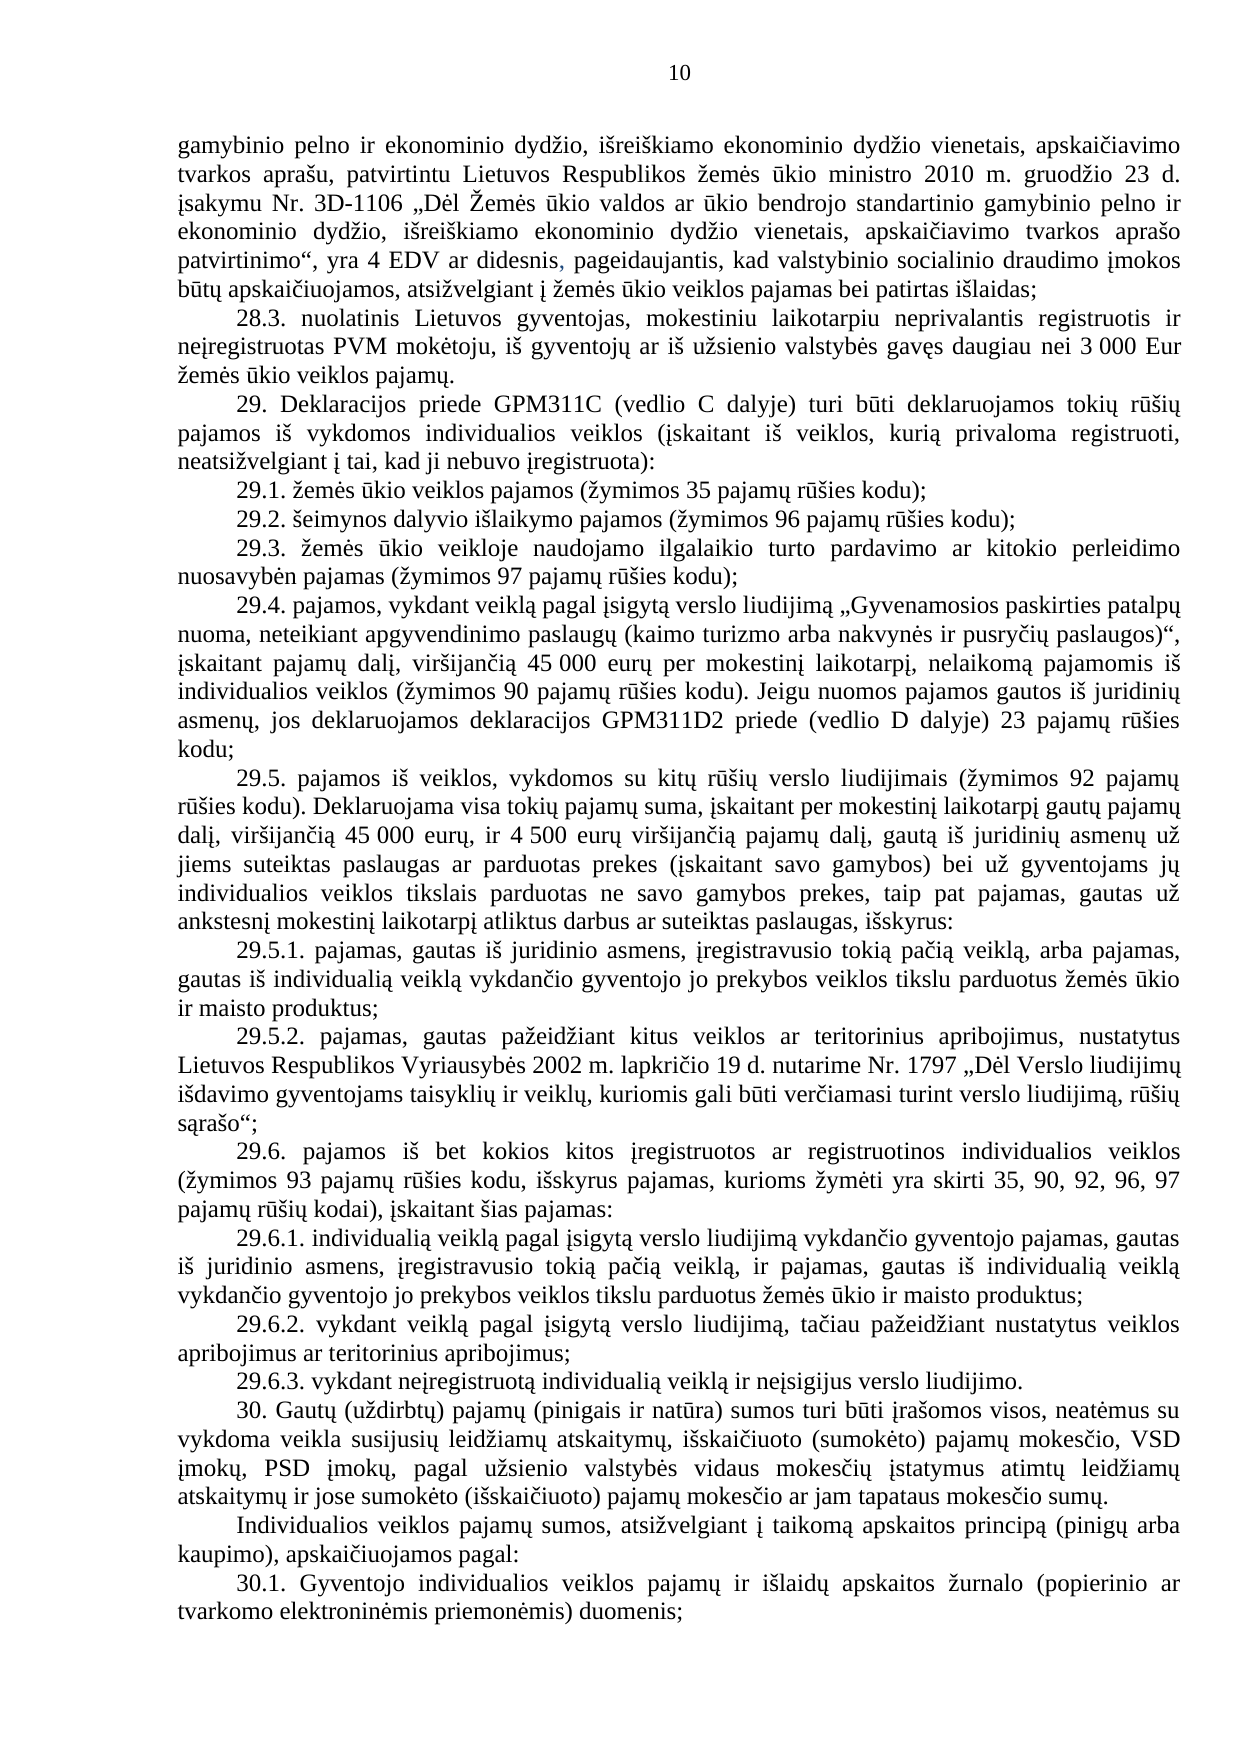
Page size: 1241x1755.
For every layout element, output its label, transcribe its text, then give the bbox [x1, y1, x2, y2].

text 29.2. šeimynos dalyvio išlaikymo pajamos (žymimos 96 pajamų rūšies kodu); [177, 504, 1181, 533]
text 29.5. pajamos iš veiklos, vykdomos su kitų rūšių verslo liudijimais (žymimos 92 pajamų rūšies kodu). Deklaruojama visa tokių pajamų suma, įskaitant per mokestinį laikotarpį gautų pajamų dalį, viršijančią 45 000 eurų, ir 4 500 eurų viršijančią pajamų dalį, gautą iš juridinių asmenų už jiems suteiktas paslaugas ar parduotas prekes (įskaitant savo gamybos) bei už gyventojams jų individualios veiklos tikslais parduotas ne savo gamybos prekes, taip pat pajamas, gautas už ankstesnį mokestinį laikotarpį atliktus darbus ar suteiktas paslaugas, išskyrus: [177, 763, 1181, 935]
text 29.5.1. pajamas, gautas iš juridinio asmens, įregistravusio tokią pačią veiklą, arba pajamas, gautas iš individualią veiklą vykdančio gyventojo jo prekybos veiklos tikslu parduotus žemės ūkio ir maisto produktus; [177, 935, 1181, 1021]
text 29.4. pajamos, vykdant veiklą pagal įsigytą verslo liudijimą „Gyvenamosios paskirties patalpų nuoma, neteikiant apgyvendinimo paslaugų (kaimo turizmo arba nakvynės ir pusryčių paslaugos)“, įskaitant pajamų dalį, viršijančią 45 000 eurų per mokestinį laikotarpį, nelaikomą pajamomis iš individualios veiklos (žymimos 90 pajamų rūšies kodu). Jeigu nuomos pajamos gautos iš juridinių asmenų, jos deklaruojamos deklaracijos GPM311D2 priede (vedlio D dalyje) 23 pajamų rūšies kodu; [177, 590, 1181, 763]
text 29.6.3. vykdant neįregistruotą individualią veiklą ir neįsigijus verslo liudijimo. [177, 1366, 1181, 1395]
text 30. Gautų (uždirbtų) pajamų (pinigais ir natūra) sumos turi būti įrašomos visos, neatėmus su vykdoma veikla susijusių leidžiamų atskaitymų, išskaičiuoto (sumokėto) pajamų mokesčio, VSD įmokų, PSD įmokų, pagal užsienio valstybės vidaus mokesčių įstatymus atimtų leidžiamų atskaitymų ir jose sumokėto (išskaičiuoto) pajamų mokesčio ar jam tapataus mokesčio sumų. [177, 1395, 1181, 1510]
text 29.6. pajamos iš bet kokios kitos įregistruotos ar registruotinos individualios veiklos (žymimos 93 pajamų rūšies kodu, išskyrus pajamas, kurioms žymėti yra skirti 35, 90, 92, 96, 97 pajamų rūšių kodai), įskaitant šias pajamas: [177, 1136, 1181, 1223]
text 29.3. žemės ūkio veikloje naudojamo ilgalaikio turto pardavimo ar kitokio perleidimo nuosavybėn pajamas (žymimos 97 pajamų rūšies kodu); [177, 533, 1181, 590]
text gamybinio pelno ir ekonominio dydžio, išreiškiamo ekonominio dydžio vienetais, apskaičiavimo tvarkos aprašu, patvirtintu Lietuvos Respublikos žemės ūkio ministro 2010 m. gruodžio 23 d. įsakymu Nr. 3D-1106 „Dėl Žemės ūkio valdos ar ūkio bendrojo standartinio gamybinio pelno ir ekonominio dydžio, išreiškiamo ekonominio dydžio vienetais, apskaičiavimo tvarkos aprašo patvirtinimo“, yra 4 EDV ar didesnis, pageidaujantis, kad valstybinio socialinio draudimo įmokos būtų apskaičiuojamos, atsižvelgiant į žemės ūkio veiklos pajamas bei patirtas išlaidas; [177, 130, 1181, 303]
text 29.1. žemės ūkio veiklos pajamos (žymimos 35 pajamų rūšies kodu); [177, 475, 1181, 504]
text 29. Deklaracijos priede GPM311C (vedlio C dalyje) turi būti deklaruojamos tokių rūšių pajamos iš vykdomos individualios veiklos (įskaitant iš veiklos, kurią privaloma registruoti, neatsižvelgiant į tai, kad ji nebuvo įregistruota): [177, 389, 1181, 475]
text 29.6.2. vykdant veiklą pagal įsigytą verslo liudijimą, tačiau pažeidžiant nustatytus veiklos apribojimus ar teritorinius apribojimus; [177, 1309, 1181, 1366]
text 29.6.1. individualią veiklą pagal įsigytą verslo liudijimą vykdančio gyventojo pajamas, gautas iš juridinio asmens, įregistravusio tokią pačią veiklą, ir pajamas, gautas iš individualią veiklą vykdančio gyventojo jo prekybos veiklos tikslu parduotus žemės ūkio ir maisto produktus; [177, 1223, 1181, 1309]
text 29.5.2. pajamas, gautas pažeidžiant kitus veiklos ar teritorinius apribojimus, nustatytus Lietuvos Respublikos Vyriausybės 2002 m. lapkričio 19 d. nutarime Nr. 1797 „Dėl Verslo liudijimų išdavimo gyventojams taisyklių ir veiklų, kuriomis gali būti verčiamasi turint verslo liudijimą, rūšių sąrašo“; [177, 1021, 1181, 1136]
text Individualios veiklos pajamų sumos, atsižvelgiant į taikomą apskaitos principą (pinigų arba kaupimo), apskaičiuojamos pagal: [177, 1510, 1181, 1568]
text 30.1. Gyventojo individualios veiklos pajamų ir išlaidų apskaitos žurnalo (popierinio ar tvarkomo elektroninėmis priemonėmis) duomenis; [177, 1568, 1181, 1625]
text 28.3. nuolatinis Lietuvos gyventojas, mokestiniu laikotarpiu neprivalantis registruotis ir neįregistruotas PVM mokėtoju, iš gyventojų ar iš užsienio valstybės gavęs daugiau nei 3 000 Eur žemės ūkio veiklos pajamų. [177, 303, 1181, 389]
